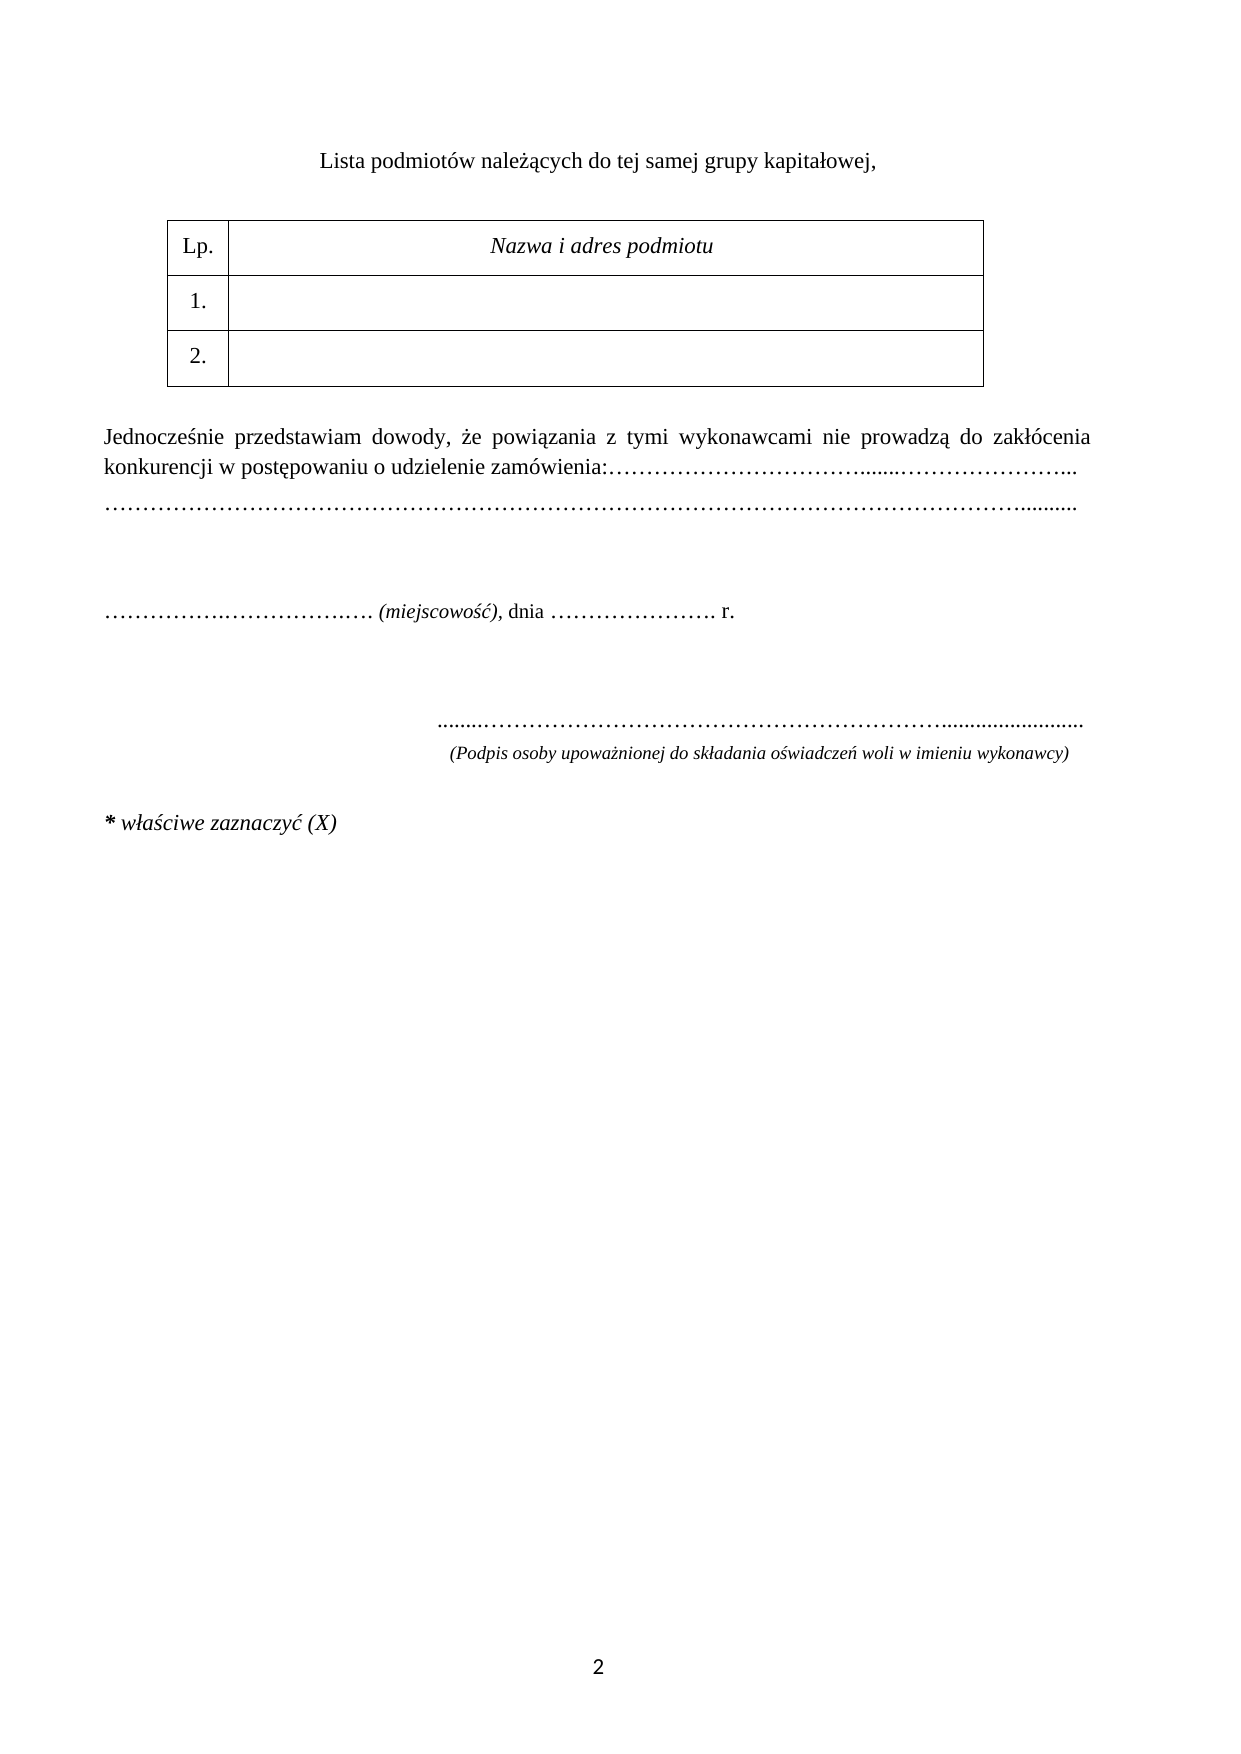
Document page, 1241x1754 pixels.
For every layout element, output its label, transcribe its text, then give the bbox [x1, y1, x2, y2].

table_cell 2. [168, 331, 228, 386]
table_cell [229, 276, 983, 330]
text Jednocześnie przedstawiam dowody, że powiązania z tymi wykonawcami nie prowadzą do zakłócenia konkurencji w postępowaniu o udzielenie zamówienia:…………………………….......…………………... [103, 423, 1093, 479]
text * właściwe zaznaczyć (X) [103, 809, 1093, 835]
text …………….…………….…. (miejscowość), dnia …………………. r. [103, 597, 1093, 624]
table_header Nazwa i adres podmiotu [229, 221, 983, 275]
text ........……………………………………………………......................... [428, 706, 1093, 732]
table_cell 1. [168, 276, 228, 330]
table_cell [229, 331, 983, 386]
text ………………………………………………………………………………………………………….......... [103, 489, 1093, 515]
text Lista podmiotów należących do tej samej grupy kapitałowej, [103, 148, 1093, 174]
table_header Lp. [168, 221, 228, 275]
text (Podpis osoby upoważnionej do składania oświadczeń woli w imieniu wykonawcy) [428, 742, 1093, 764]
